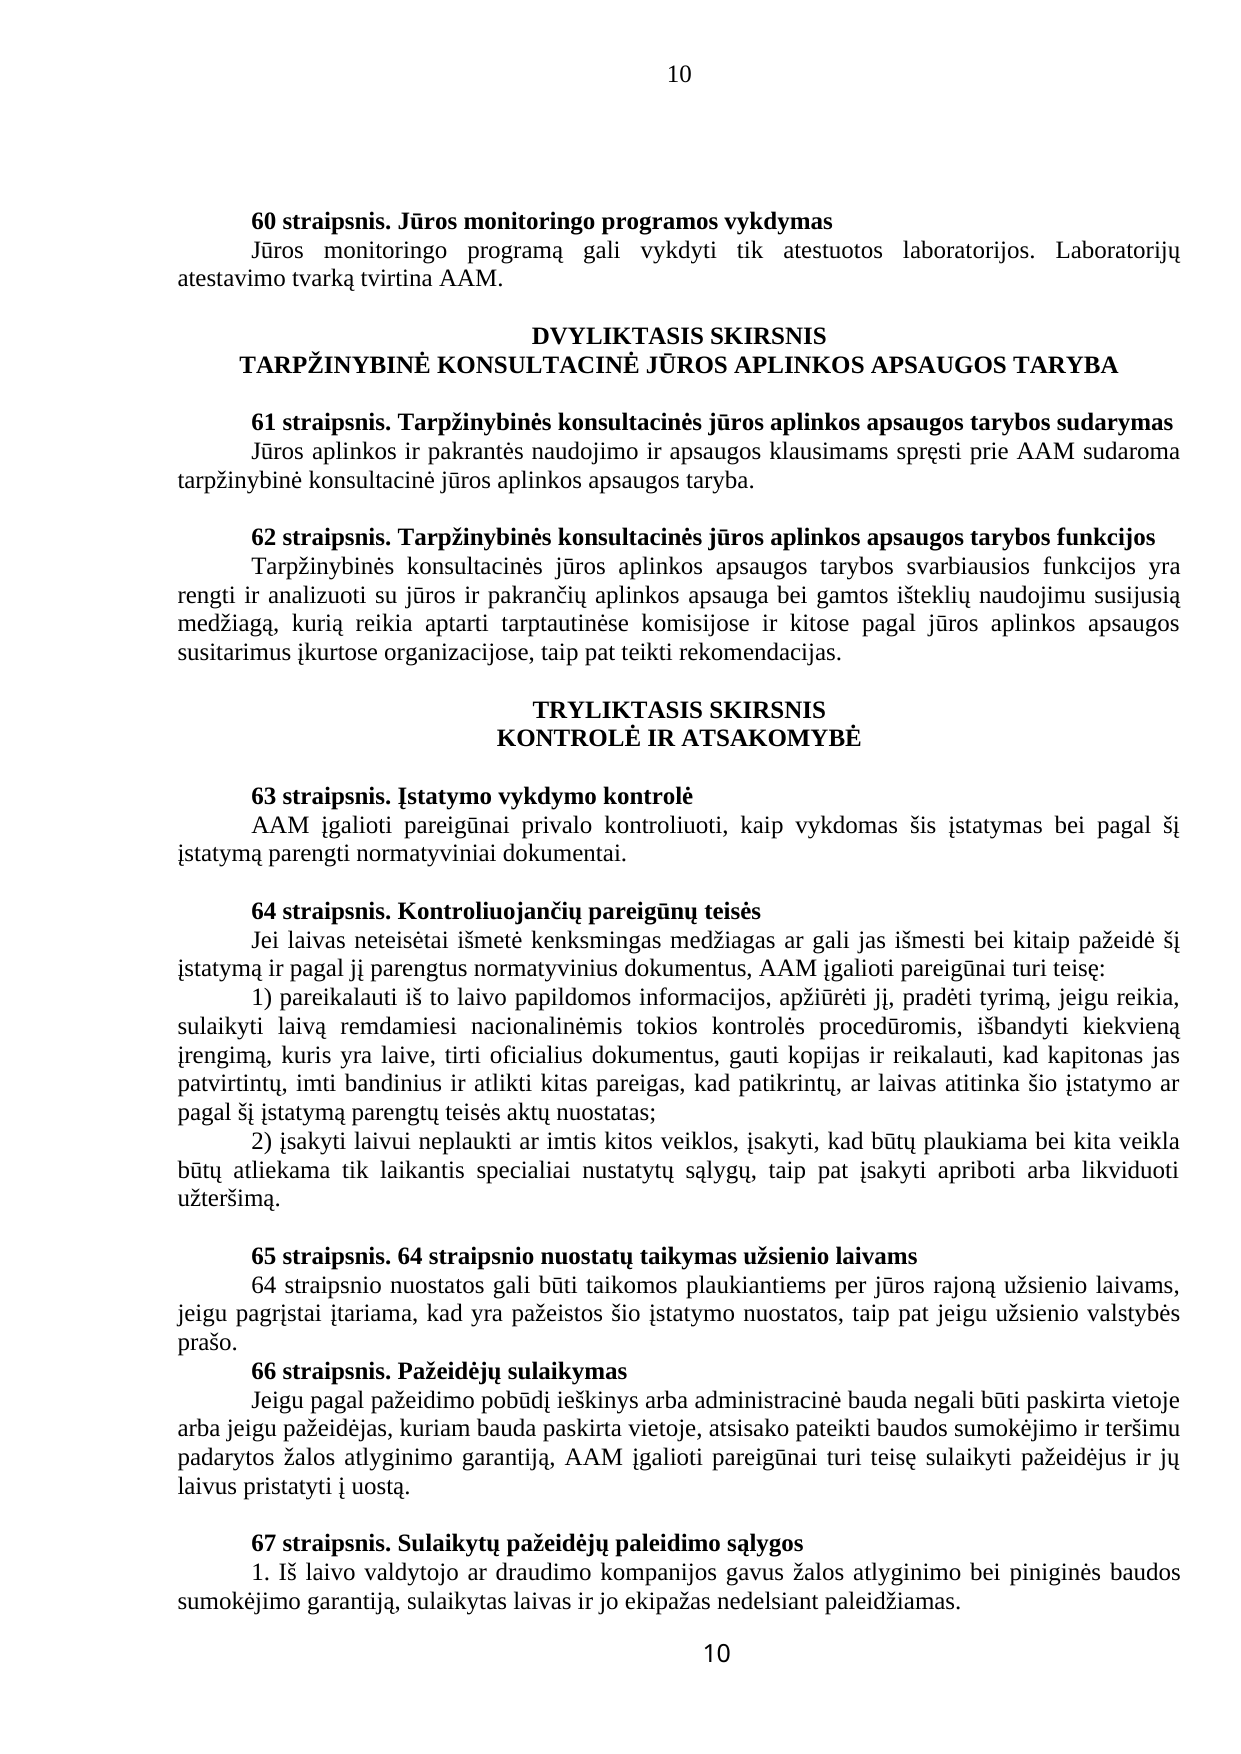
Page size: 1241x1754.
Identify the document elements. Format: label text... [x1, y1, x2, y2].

text 64 straipsnio nuostatos gali būti taikomos plaukiantiems per jūros rajoną užsienio laivams, jeigu pagrįstai įtariama, kad yra pažeistos šio įstatymo nuostatos, taip pat jeigu užsienio valstybės prašo. [177, 1270, 1181, 1356]
text 60 straipsnis. Jūros monitoringo programos vykdymas [177, 206, 1181, 235]
text 61 straipsnis. Tarpžinybinės konsultacinės jūros aplinkos apsaugos tarybos sudarymas [251, 407, 1181, 436]
text 64 straipsnis. Kontroliuojančių pareigūnų teisės [177, 896, 1181, 925]
text KONTROLĖ IR ATSAKOMYBĖ [177, 723, 1181, 752]
text Jūros monitoringo programą gali vykdyti tik atestuotos laboratorijos. Laboratorijų atestavimo tvarką tvirtina AAM. [177, 235, 1181, 292]
text DVYLIKTASIS SKIRSNIS [177, 321, 1181, 350]
text 63 straipsnis. Įstatymo vykdymo kontrolė [177, 781, 1181, 810]
text TRYLIKTASIS SKIRSNIS [177, 695, 1181, 723]
text 62 straipsnis. Tarpžinybinės konsultacinės jūros aplinkos apsaugos tarybos funkcijos [177, 522, 1181, 551]
text AAM įgalioti pareigūnai privalo kontroliuoti, kaip vykdomas šis įstatymas bei pagal šį įstatymą parengti normatyviniai dokumentai. [177, 810, 1181, 867]
text 67 straipsnis. Sulaikytų pažeidėjų paleidimo sąlygos [177, 1528, 1181, 1557]
text 2) įsakyti laivui neplaukti ar imtis kitos veiklos, įsakyti, kad būtų plaukiama bei kita veikla būtų atliekama tik laikantis specialiai nustatytų sąlygų, taip pat įsakyti apriboti arba likviduoti užteršimą. [177, 1126, 1181, 1212]
text Jeigu pagal pažeidimo pobūdį ieškinys arba administracinė bauda negali būti paskirta vietoje arba jeigu pažeidėjas, kuriam bauda paskirta vietoje, atsisako pateikti baudos sumokėjimo ir teršimu padarytos žalos atlyginimo garantiją, AAM įgalioti pareigūnai turi teisę sulaikyti pažeidėjus ir jų laivus pristatyti į uostą. [177, 1385, 1181, 1500]
text Jei laivas neteisėtai išmetė kenksmingas medžiagas ar gali jas išmesti bei kitaip pažeidė šį įstatymą ir pagal jį parengtus normatyvinius dokumentus, AAM įgalioti pareigūnai turi teisę: [177, 925, 1181, 982]
text 66 straipsnis. Pažeidėjų sulaikymas [177, 1356, 1181, 1385]
text 1. Iš laivo valdytojo ar draudimo kompanijos gavus žalos atlyginimo bei piniginės baudos sumokėjimo garantiją, sulaikytas laivas ir jo ekipažas nedelsiant paleidžiamas. [177, 1557, 1181, 1615]
text Tarpžinybinės konsultacinės jūros aplinkos apsaugos tarybos svarbiausios funkcijos yra rengti ir analizuoti su jūros ir pakrančių aplinkos apsauga bei gamtos išteklių naudojimu susijusią medžiagą, kurią reikia aptarti tarptautinėse komisijose ir kitose pagal jūros aplinkos apsaugos susitarimus įkurtose organizacijose, taip pat teikti rekomendacijas. [177, 551, 1181, 666]
text 65 straipsnis. 64 straipsnio nuostatų taikymas užsienio laivams [177, 1241, 1181, 1270]
text TARPŽINYBINĖ KONSULTACINĖ JŪROS APLINKOS APSAUGOS TARYBA [177, 350, 1181, 378]
text Jūros aplinkos ir pakrantės naudojimo ir apsaugos klausimams spręsti prie AAM sudaroma tarpžinybinė konsultacinė jūros aplinkos apsaugos taryba. [177, 436, 1181, 493]
text 1) pareikalauti iš to laivo papildomos informacijos, apžiūrėti jį, pradėti tyrimą, jeigu reikia, sulaikyti laivą remdamiesi nacionalinėmis tokios kontrolės procedūromis, išbandyti kiekvieną įrengimą, kuris yra laive, tirti oficialius dokumentus, gauti kopijas ir reikalauti, kad kapitonas jas patvirtintų, imti bandinius ir atlikti kitas pareigas, kad patikrintų, ar laivas atitinka šio įstatymo ar pagal šį įstatymą parengtų teisės aktų nuostatas; [177, 982, 1181, 1126]
